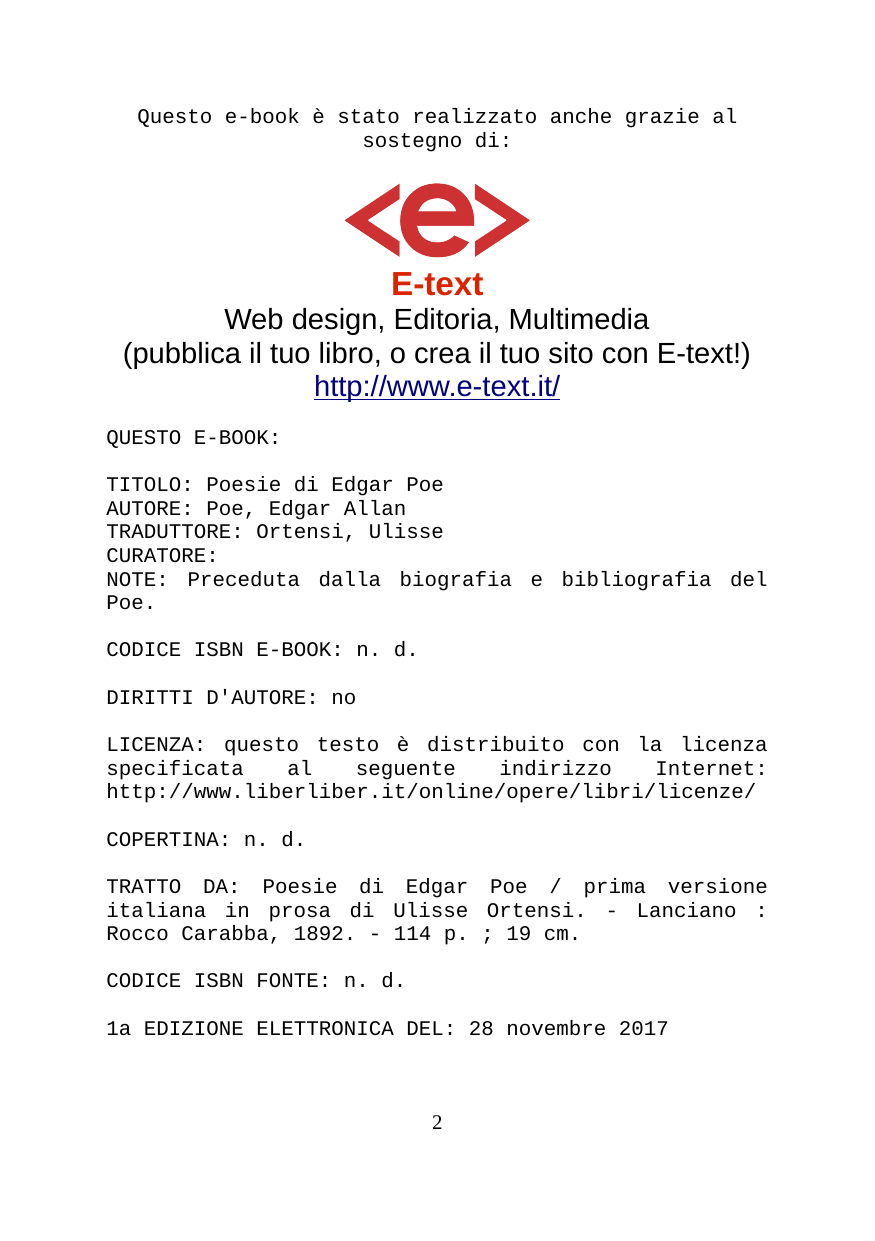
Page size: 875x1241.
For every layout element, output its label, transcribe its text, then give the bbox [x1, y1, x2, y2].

text TRATTO DA: Poesie di Edgar Poe / prima versione italiana in prosa di Ulisse Ortensi. - Lanciano : Rocco Carabba, 1892. - 114 p. ; 19 cm. [106, 876, 768, 947]
text DIRITTI D'AUTORE: no [106, 687, 768, 710]
text COPERTINA: n. d. [106, 829, 768, 852]
text QUESTO E-BOOK: [106, 427, 768, 450]
text CURATORE: [106, 545, 768, 568]
text LICENZA: questo testo è distribuito con la licenza specificata al seguente indirizzo Internet: http://www.liberliber.it/online/opere/libri/licenze/ [106, 734, 768, 805]
picture [343, 183, 531, 258]
text TITOLO: Poesie di Edgar Poe [106, 474, 768, 498]
text Questo e-book è stato realizzato anche grazie al sostegno di: [106, 106, 768, 153]
text http://www.e-text.it/ [106, 369, 768, 403]
text NOTE: Preceduta dalla biografia e bibliografia del Poe. [106, 568, 768, 616]
text 1a EDIZIONE ELETTRONICA DEL: 28 novembre 2017 [106, 1018, 768, 1041]
text AUTORE: Poe, Edgar Allan [106, 498, 768, 521]
text CODICE ISBN FONTE: n. d. [106, 971, 768, 994]
text CODICE ISBN E-BOOK: n. d. [106, 639, 768, 663]
text (pubblica il tuo libro, o crea il tuo sito con E-text!) [106, 336, 768, 369]
text E-text [106, 264, 768, 302]
text TRADUTTORE: Ortensi, Ulisse [106, 521, 768, 545]
text Web design, Editoria, Multimedia [106, 302, 768, 336]
